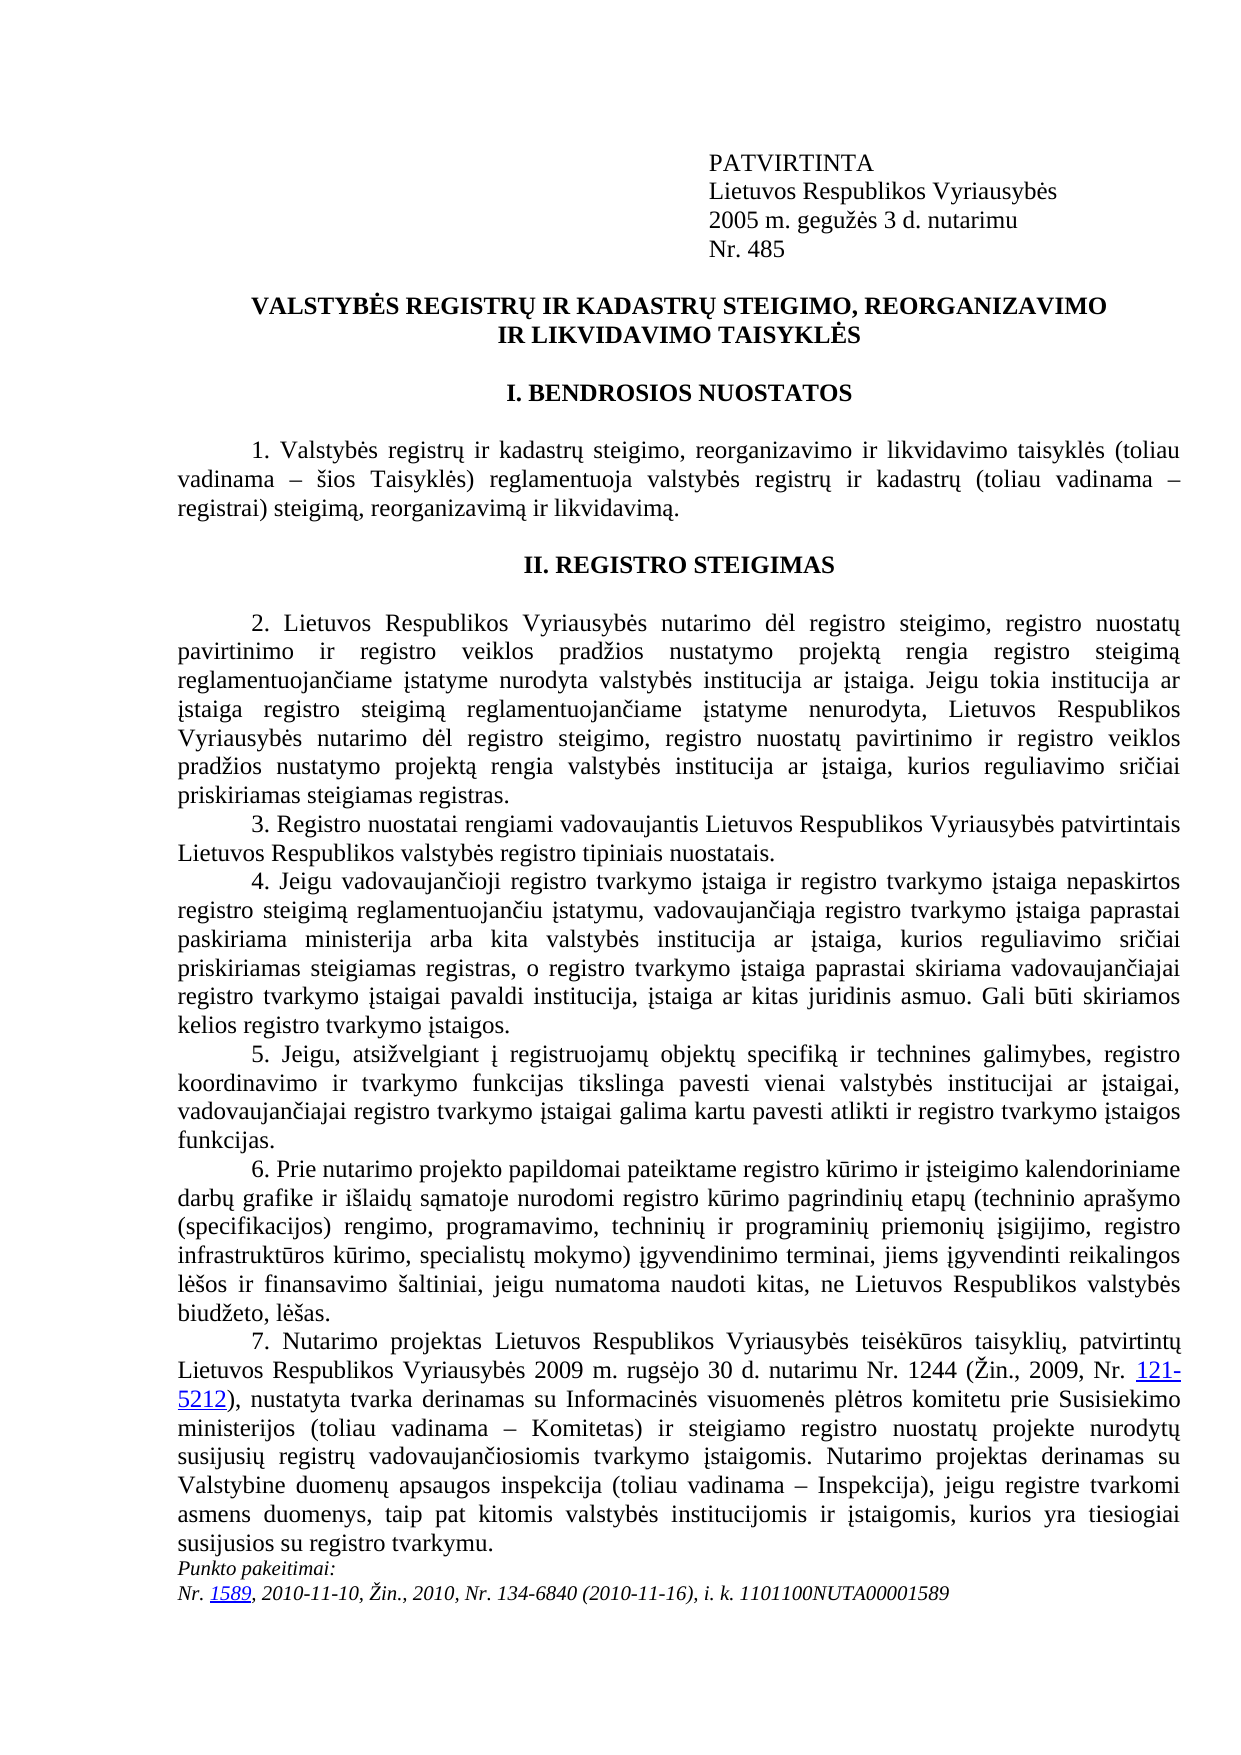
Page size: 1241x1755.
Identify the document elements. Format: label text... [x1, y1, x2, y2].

text 2005 m. gegužės 3 d. nutarimu [177, 205, 1181, 234]
text 3. Registro nuostatai rengiami vadovaujantis Lietuvos Respublikos Vyriausybės patvirtintais Lietuvos Respublikos valstybės registro tipiniais nuostatais. [177, 809, 1181, 866]
text Nr. 485 [177, 234, 1181, 263]
text Nr. 1589, 2010-11-10, Žin., 2010, Nr. 134-6840 (2010-11-16), i. k. 1101100NUTA00001589 [177, 1580, 1181, 1604]
text PATVIRTINTA [177, 148, 1181, 176]
text Punkto pakeitimai: [177, 1556, 1181, 1580]
text 2. Lietuvos Respublikos Vyriausybės nutarimo dėl registro steigimo, registro nuostatų pavirtinimo ir registro veiklos pradžios nustatymo projektą rengia registro steigimą reglamentuojančiame įstatyme nurodyta valstybės institucija ar įstaiga. Jeigu tokia institucija ar įstaiga registro steigimą reglamentuojančiame įstatyme nenurodyta, Lietuvos Respublikos Vyriausybės nutarimo dėl registro steigimo, registro nuostatų pavirtinimo ir registro veiklos pradžios nustatymo projektą rengia valstybės institucija ar įstaiga, kurios reguliavimo sričiai priskiriamas steigiamas registras. [177, 608, 1181, 809]
text 6. Prie nutarimo projekto papildomai pateiktame registro kūrimo ir įsteigimo kalendoriniame darbų grafike ir išlaidų sąmatoje nurodomi registro kūrimo pagrindinių etapų (techninio aprašymo (specifikacijos) rengimo, programavimo, techninių ir programinių priemonių įsigijimo, registro infrastruktūros kūrimo, specialistų mokymo) įgyvendinimo terminai, jiems įgyvendinti reikalingos lėšos ir finansavimo šaltiniai, jeigu numatoma naudoti kitas, ne Lietuvos Respublikos valstybės biudžeto, lėšas. [177, 1154, 1181, 1326]
text 7. Nutarimo projektas Lietuvos Respublikos Vyriausybės teisėkūros taisyklių, patvirtintų Lietuvos Respublikos Vyriausybės 2009 m. rugsėjo 30 d. nutarimu Nr. 1244 (Žin., 2009, Nr. 121-5212), nustatyta tvarka derinamas su Informacinės visuomenės plėtros komitetu prie Susisiekimo ministerijos (toliau vadinama – Komitetas) ir steigiamo registro nuostatų projekte nurodytų susijusių registrų vadovaujančiosiomis tvarkymo įstaigomis. Nutarimo projektas derinamas su Valstybine duomenų apsaugos inspekcija (toliau vadinama – Inspekcija), jeigu registre tvarkomi asmens duomenys, taip pat kitomis valstybės institucijomis ir įstaigomis, kurios yra tiesiogiai susijusios su registro tvarkymu. [177, 1326, 1181, 1556]
text 5. Jeigu, atsižvelgiant į registruojamų objektų specifiką ir technines galimybes, registro koordinavimo ir tvarkymo funkcijas tikslinga pavesti vienai valstybės institucijai ar įstaigai, vadovaujančiajai registro tvarkymo įstaigai galima kartu pavesti atlikti ir registro tvarkymo įstaigos funkcijas. [177, 1039, 1181, 1154]
text IR LIKVIDAVIMO TAISYKLĖS [177, 320, 1181, 349]
text II. REGISTRO STEIGIMAS [177, 550, 1181, 579]
text I. BENDROSIOS NUOSTATOS [177, 378, 1181, 406]
text 4. Jeigu vadovaujančioji registro tvarkymo įstaiga ir registro tvarkymo įstaiga nepaskirtos registro steigimą reglamentuojančiu įstatymu, vadovaujančiąja registro tvarkymo įstaiga paprastai paskiriama ministerija arba kita valstybės institucija ar įstaiga, kurios reguliavimo sričiai priskiriamas steigiamas registras, o registro tvarkymo įstaiga paprastai skiriama vadovaujančiajai registro tvarkymo įstaigai pavaldi institucija, įstaiga ar kitas juridinis asmuo. Gali būti skiriamos kelios registro tvarkymo įstaigos. [177, 866, 1181, 1039]
text Lietuvos Respublikos Vyriausybės [177, 176, 1181, 205]
text VALSTYBĖS REGISTRŲ IR KADASTRŲ STEIGIMO, REORGANIZAVIMO [177, 291, 1181, 320]
text 1. Valstybės registrų ir kadastrų steigimo, reorganizavimo ir likvidavimo taisyklės (toliau vadinama – šios Taisyklės) reglamentuoja valstybės registrų ir kadastrų (toliau vadinama – registrai) steigimą, reorganizavimą ir likvidavimą. [177, 435, 1181, 521]
